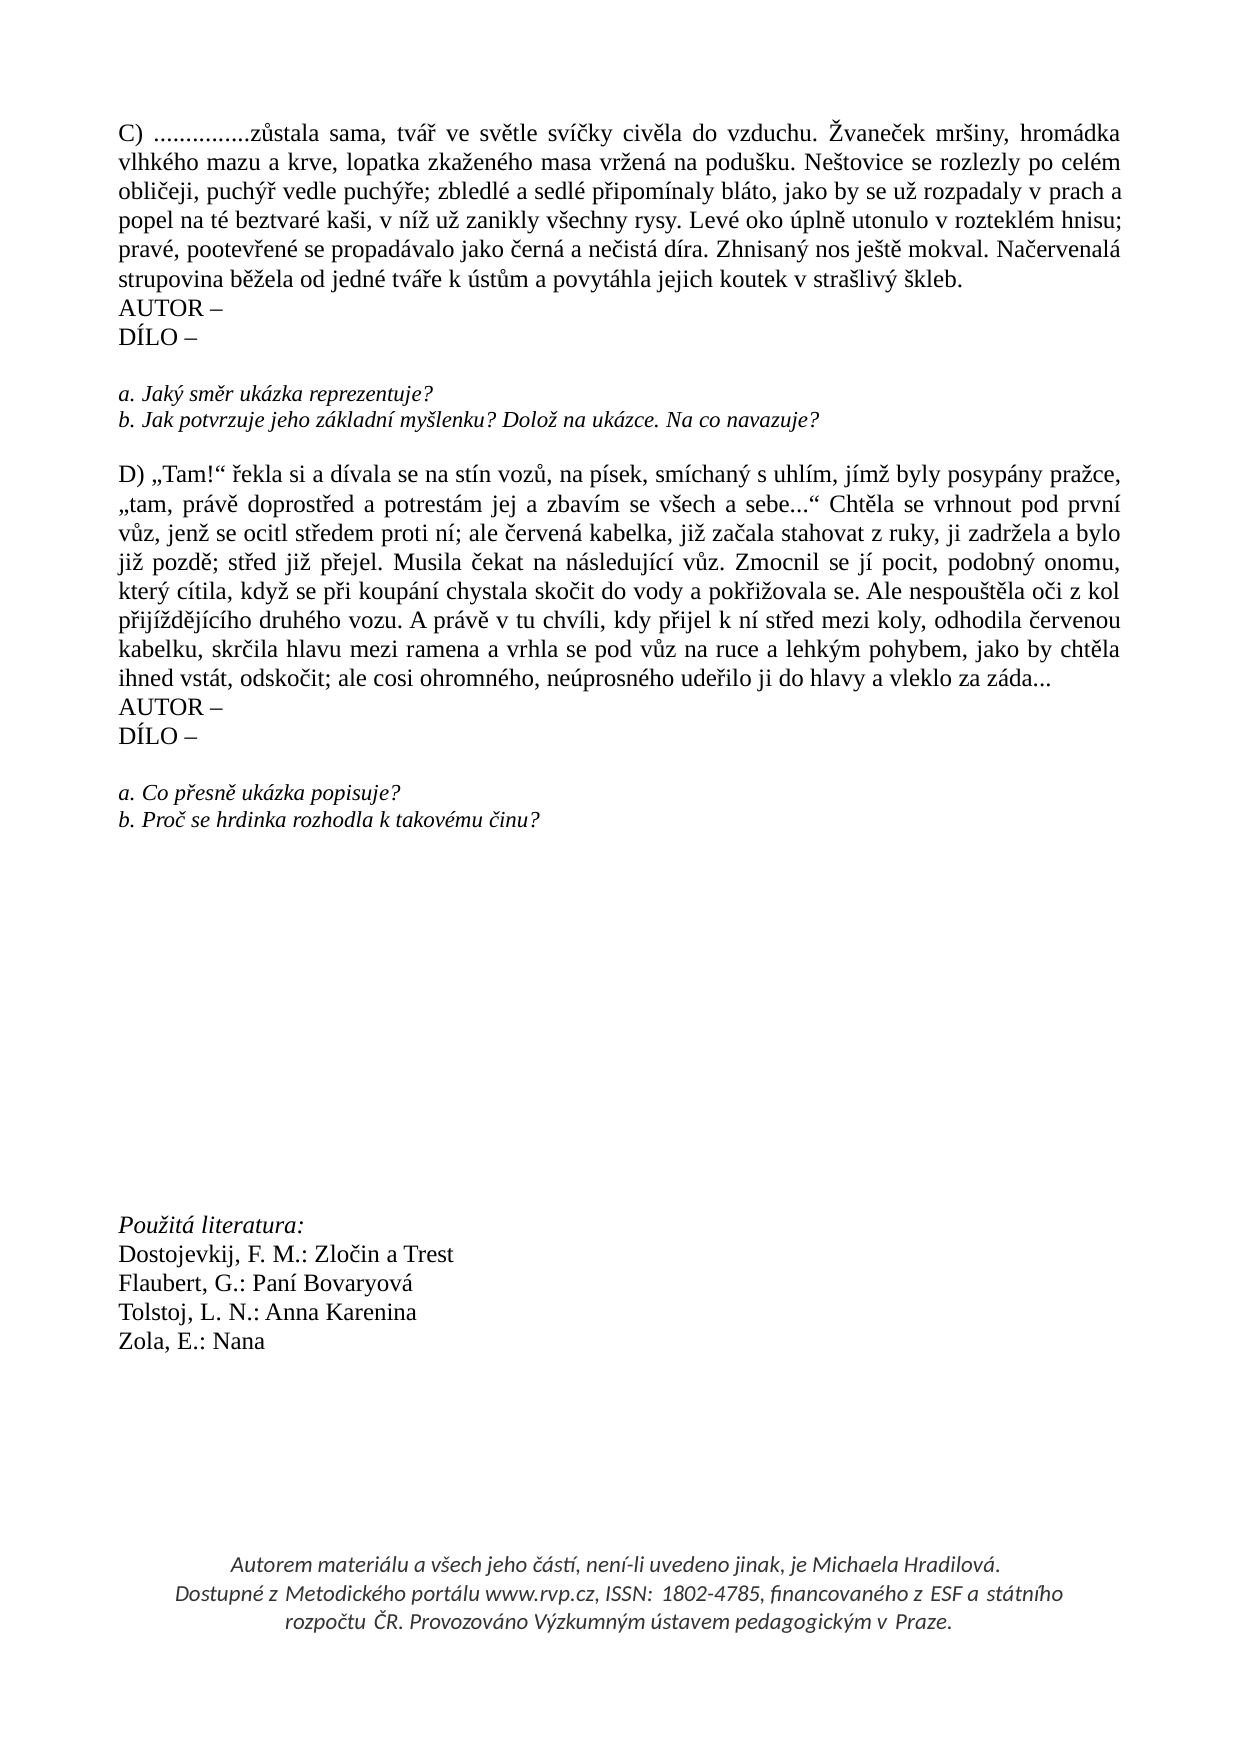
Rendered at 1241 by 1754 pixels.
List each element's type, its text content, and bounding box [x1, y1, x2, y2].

text DÍLO – [118, 322, 1122, 351]
text Tolstoj, L. N.: Anna Karenina [118, 1297, 1122, 1326]
text Zola, E.: Nana [118, 1326, 1122, 1355]
text Dostojevkij, F. M.: Zločin a Trest [118, 1239, 1122, 1268]
text C) ...............zůstala sama, tvář ve světle svíčky civěla do vzduchu. Žvaneček mršiny, hromádka vlhkého mazu a krve, lopatka zkaženého masa vržená na podušku. Neštovice se rozlezly po celém obličeji, puchýř vedle puchýře; zbledlé a sedlé připomínaly bláto, jako by se už rozpadaly v prach a popel na té beztvaré kaši, v níž už zanikly všechny rysy. Levé oko úplně utonulo v rozteklém hnisu; pravé, pootevřené se propadávalo jako černá a nečistá díra. Zhnisaný nos ještě mokval. Načervenalá strupovina běžela od jedné tváře k ústům a povytáhla jejich koutek v strašlivý škleb. [118, 118, 1122, 292]
text AUTOR – [118, 292, 1122, 322]
text DÍLO – [118, 721, 1122, 750]
text D) „Tam!“ řekla si a dívala se na stín vozů, na písek, smíchaný s uhlím, jímž byly posypány pražce, „tam, právě doprostřed a potrestám jej a zbavím se všech a sebe...“ Chtěla se vrhnout pod první vůz, jenž se ocitl středem proti ní; ale červená kabelka, již začala stahovat z ruky, ji zadržela a bylo již pozdě; střed již přejel. Musila čekat na následující vůz. Zmocnil se jí pocit, podobný onomu, který cítila, když se při koupání chystala skočit do vody a pokřižovala se. Ale nespouštěla oči z kol přijíždějícího druhého vozu. A právě v tu chvíli, kdy přijel k ní střed mezi koly, odhodila červenou kabelku, skrčila hlavu mezi ramena a vrhla se pod vůz na ruce a lehkým pohybem, jako by chtěla ihned vstát, odskočit; ale cosi ohromného, neúprosného udeřilo ji do hlavy a vleklo za záda... [118, 459, 1122, 692]
text a. Co přesně ukázka popisuje? [118, 779, 1122, 806]
text b. Proč se hrdinka rozhodla k takovému činu? [118, 806, 1122, 832]
text Použitá literatura: [118, 919, 1122, 1239]
text AUTOR – [118, 692, 1122, 721]
text a. Jaký směr ukázka reprezentuje? [118, 380, 1122, 406]
text Flaubert, G.: Paní Bovaryová [118, 1268, 1122, 1297]
text b. Jak potvrzuje jeho základní myšlenku? Dolož na ukázce. Na co navazuje? [118, 406, 1122, 433]
